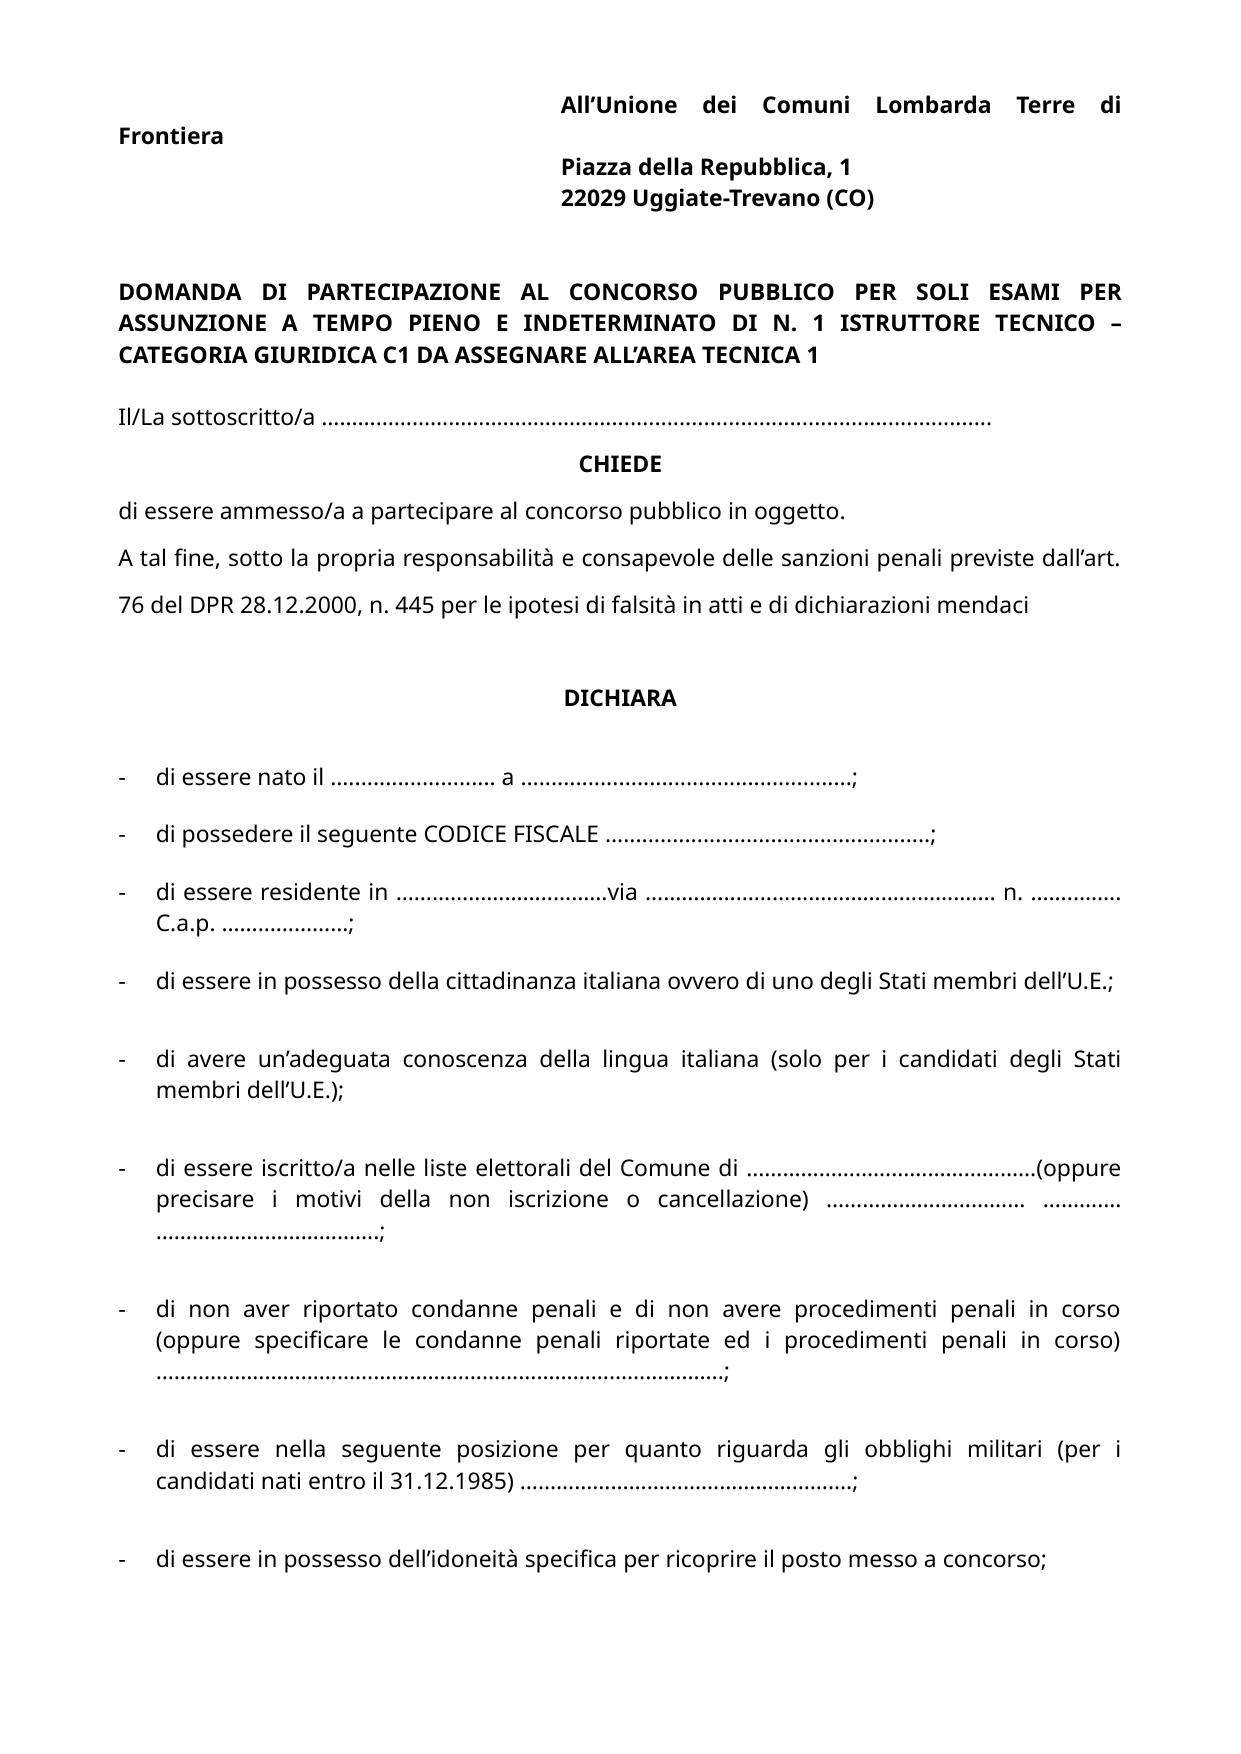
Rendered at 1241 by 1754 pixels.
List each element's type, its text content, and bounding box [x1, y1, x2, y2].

text di essere ammesso/a a partecipare al concorso pubblico in oggetto. [118, 495, 1122, 526]
list di essere in possesso della cittadinanza italiana ovvero di uno degli Stati membri dell’U.E.; [118, 964, 1122, 996]
text Il/La sottoscritto/a ………………………………………….............................................................. [118, 401, 1122, 432]
text 22029 Uggiate-Trevano (CO) [118, 182, 1122, 214]
text A tal fine, sotto la propria responsabilità e consapevole delle sanzioni penali previste dall’art. 76 del DPR 28.12.2000, n. 445 per le ipotesi di falsità in atti e di dichiarazioni mendaci [118, 542, 1122, 620]
list di essere in possesso dell’idoneità specifica per ricoprire il posto messo a concorso; [118, 1543, 1122, 1574]
list di essere nella seguente posizione per quanto riguarda gli obblighi militari (per i candidati nati entro il 31.12.1985) ……………………………………………….; [118, 1433, 1122, 1496]
list di essere iscritto/a nelle liste elettorali del Comune di …………………………………………(oppure precisare i motivi della non iscrizione o cancellazione) …………………………… ………….……………………………….; [118, 1152, 1122, 1246]
text DICHIARA [118, 682, 1122, 714]
text DOMANDA DI PARTECIPAZIONE AL CONCORSO PUBBLICO PER SOLI ESAMI PER ASSUNZIONE A TEMPO PIENO E INDETERMINATO DI N. 1 ISTRUTTORE TECNICO – CATEGORIA GIURIDICA C1 DA ASSEGNARE ALL’AREA TECNICA 1 [118, 276, 1122, 370]
text All’Unione dei Comuni Lombarda Terre di Frontiera [118, 89, 1122, 151]
list di essere nato il …........................ a …...................................................; [118, 761, 1122, 792]
list di possedere il seguente CODICE FISCALE …..................................................; [118, 818, 1122, 849]
list di essere residente in ……………………..………via ……………………………………………….… n. ……..……. C.a.p. …………………; [118, 876, 1122, 938]
text CHIEDE [118, 448, 1122, 479]
text Piazza della Repubblica, 1 [118, 151, 1122, 182]
list di avere un’adeguata conoscenza della lingua italiana (solo per i candidati degli Stati membri dell’U.E.); [118, 1043, 1122, 1105]
list di non aver riportato condanne penali e di non avere procedimenti penali in corso (oppure specificare le condanne penali riportate ed i procedimenti penali in corso) ………………………………………………………………………………….; [118, 1293, 1122, 1386]
